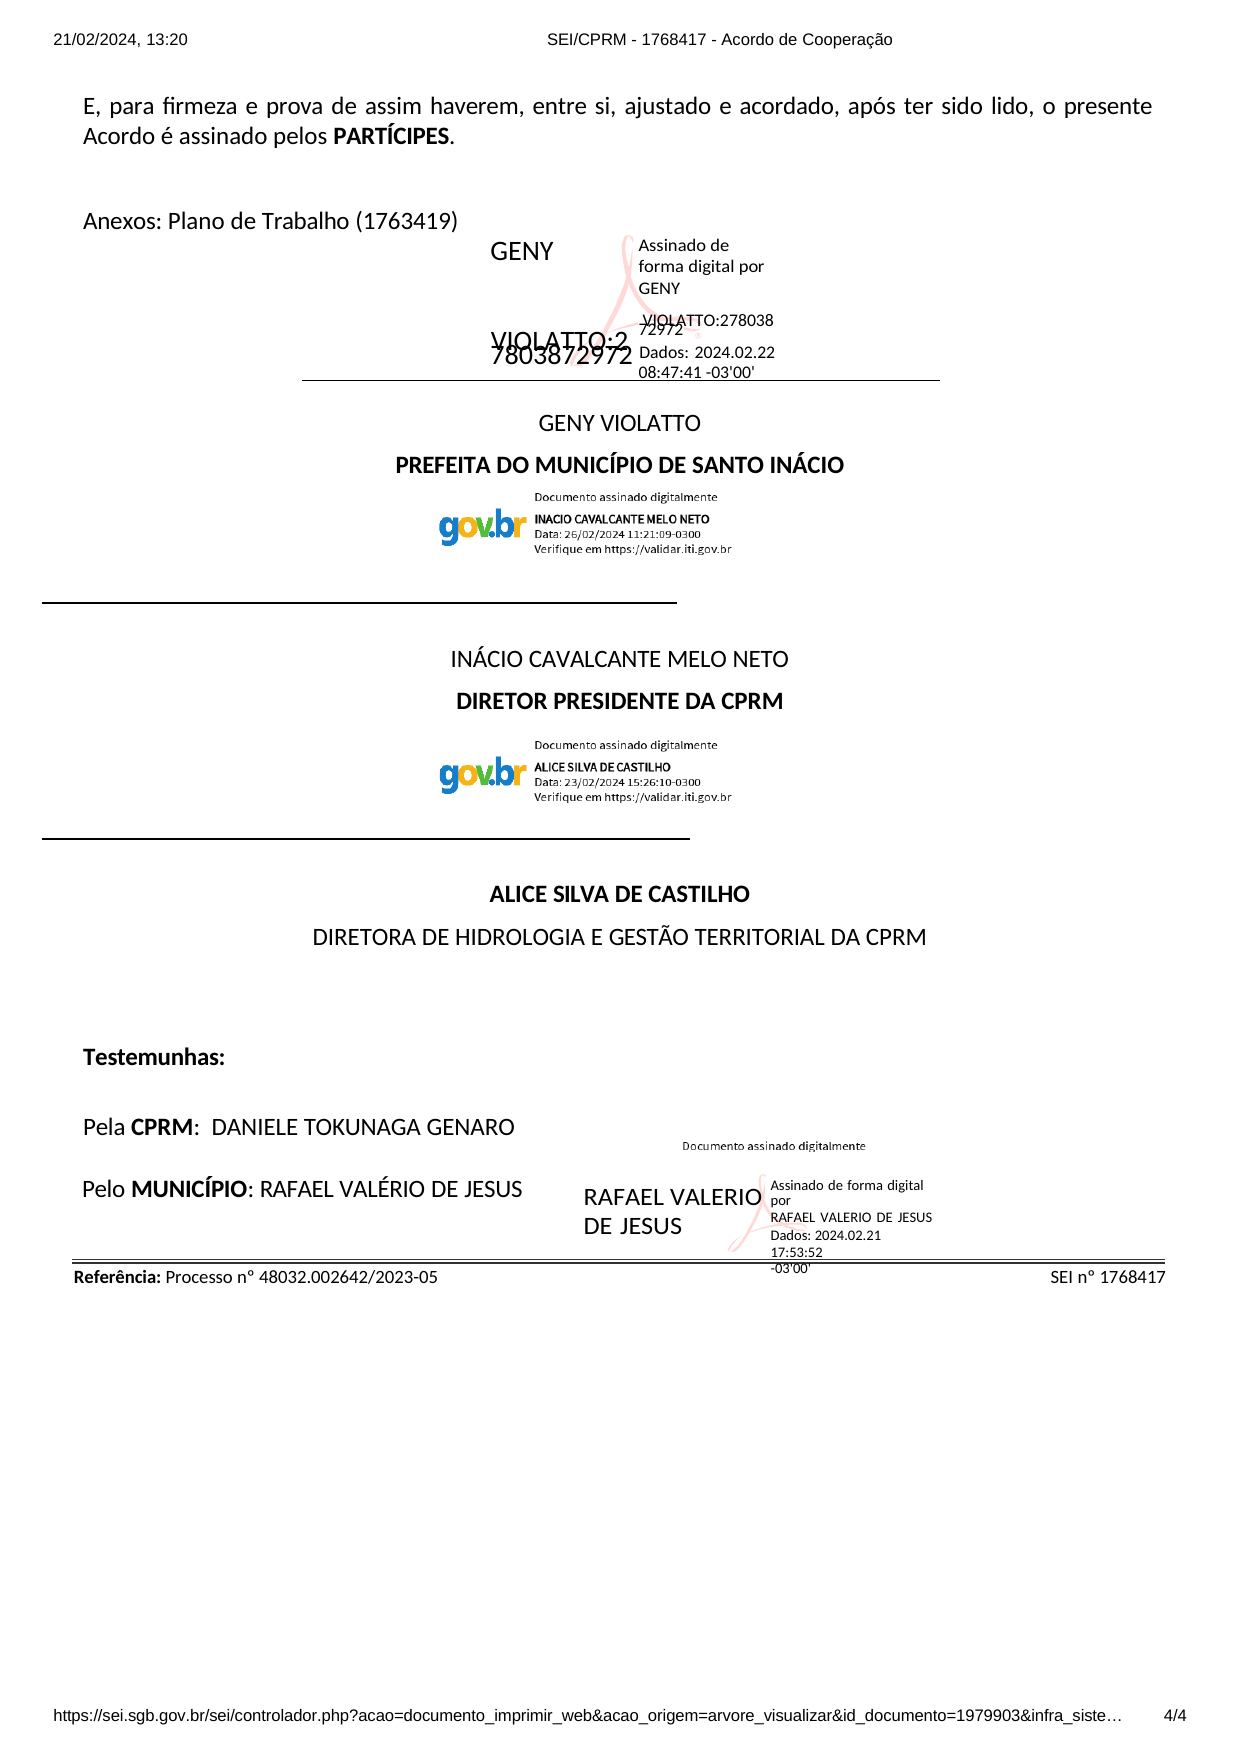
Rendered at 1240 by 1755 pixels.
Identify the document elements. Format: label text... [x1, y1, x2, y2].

text GENY [490, 234, 556, 267]
text Referência: Processo nº 48032.002642/2023-05 SEI nº 1768417 [42, 1265, 1198, 1288]
text Pela CPRM: DANIELE TOKUNAGA GENARO [83, 1070, 1198, 1151]
text INÁCIO CAVALCANTE MELO NETO [311, 643, 928, 673]
text E, para ﬁrmeza e prova de assim haverem, entre si, ajustado e acordado, após ter sido lido, o presente Acordo é assinado pelos PARTÍCIPES. [83, 91, 1156, 151]
text 7803872972 Dados: 2024.02.22 [597, 334, 624, 364]
text 7803872972 Dados: 2024.02.22 [67, 334, 501, 364]
text DIRETOR PRESIDENTE DA CPRM [311, 685, 928, 716]
text ALICE SILVA DE CASTILHO [311, 878, 928, 909]
text VIOLATTO:2 VIOLATTO:278038 [609, 299, 650, 331]
text PREFEITA DO MUNICÍPIO DE SANTO INÁCIO [311, 449, 928, 480]
text GENY VIOLATTO [311, 407, 928, 437]
text VIOLATTO:2 VIOLATTO:278038 [66, 299, 617, 334]
text 7803872972 Dados: 2024.02.22 [619, 334, 1198, 364]
text DIRETORA DE HIDROLOGIA E GESTÃO TERRITORIAL DA CPRM [311, 921, 928, 951]
text 08:47:41 -03'00' [44, 364, 1198, 382]
text VIOLATTO:2 VIOLATTO:278038 [643, 299, 1198, 334]
text 72972 [638, 321, 684, 338]
text Assinado de forma digital por GENY [638, 234, 778, 299]
text Testemunhas: [83, 1047, 1198, 1070]
text Anexos: Plano de Trabalho (1763419) [83, 205, 459, 236]
